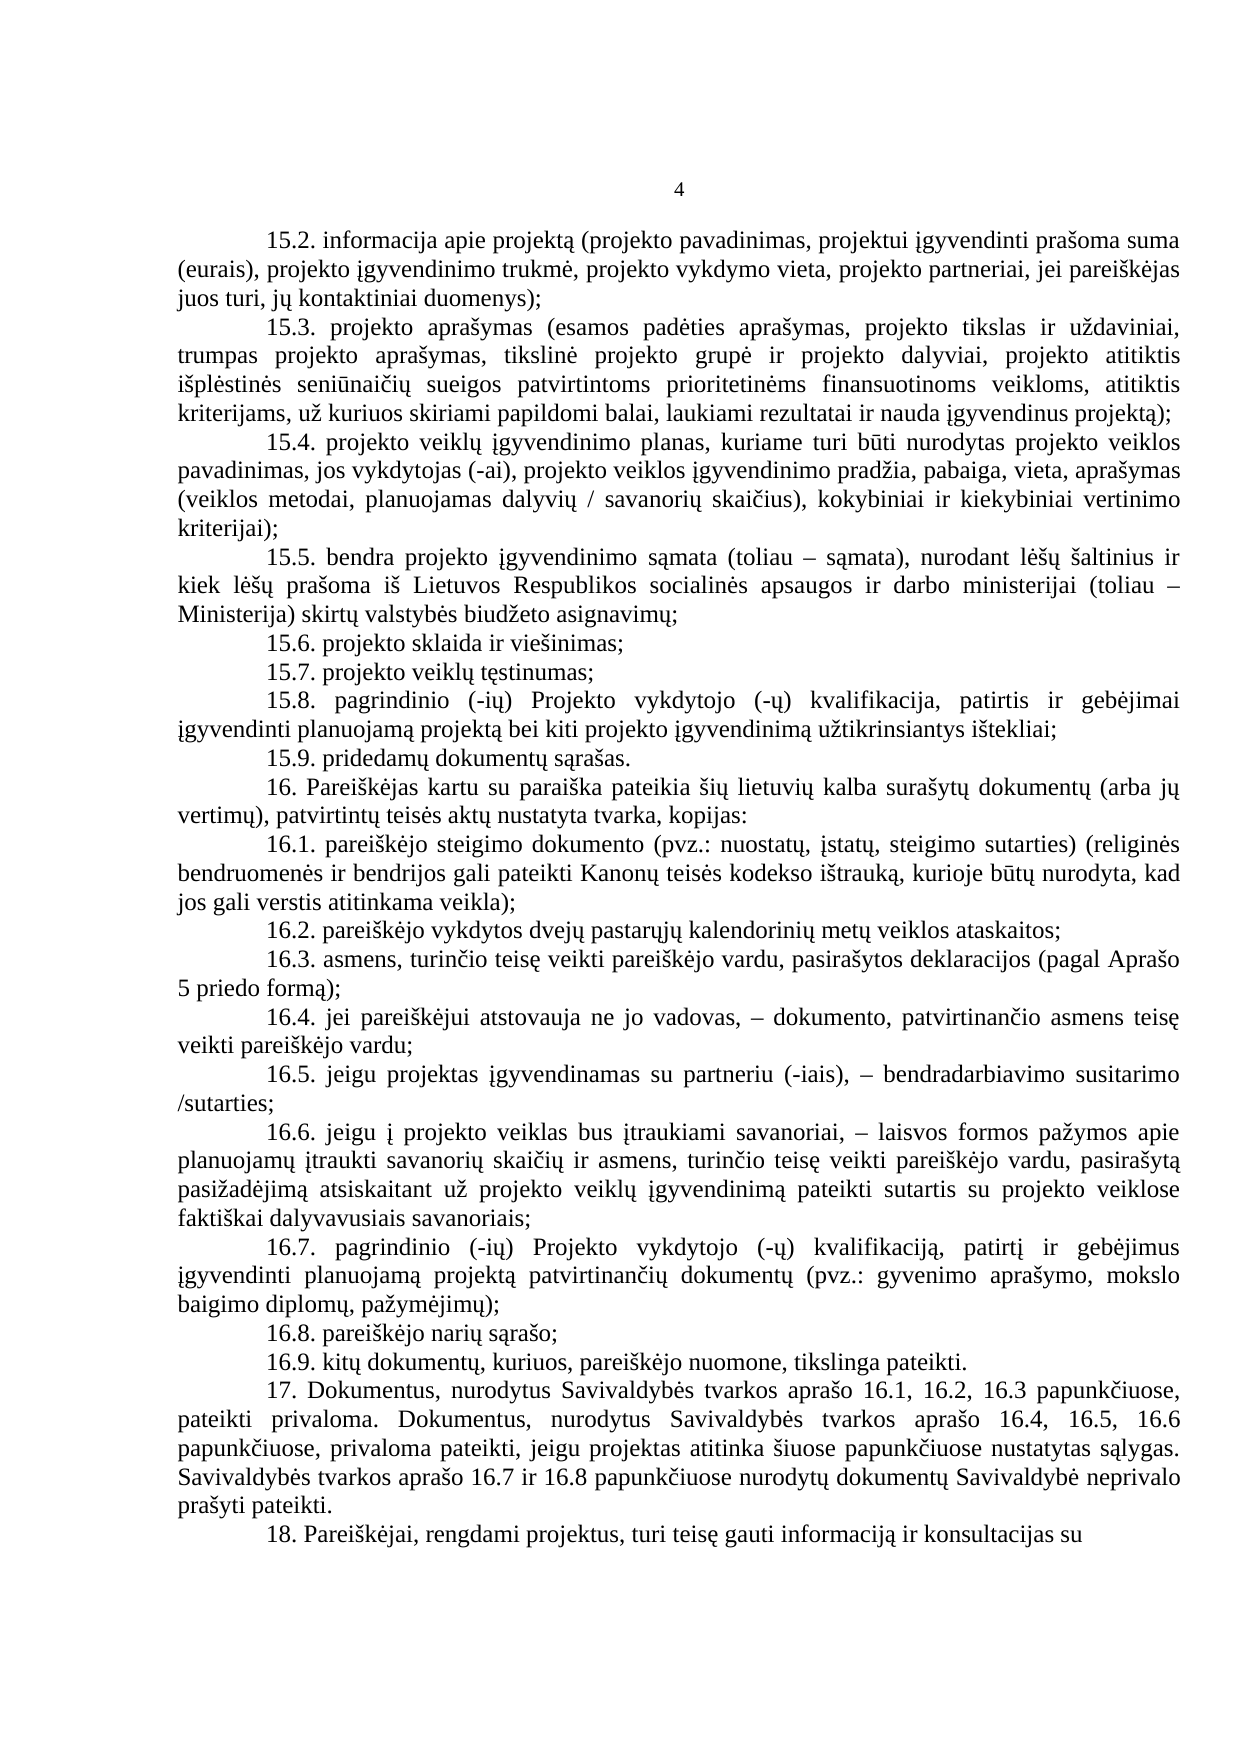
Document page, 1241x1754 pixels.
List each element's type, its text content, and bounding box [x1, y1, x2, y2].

text 15.3. projekto aprašymas (esamos padėties aprašymas, projekto tikslas ir uždaviniai, trumpas projekto aprašymas, tikslinė projekto grupė ir projekto dalyviai, projekto atitiktis išplėstinės seniūnaičių sueigos patvirtintoms prioritetinėms finansuotinoms veikloms, atitiktis kriterijams, už kuriuos skiriami papildomi balai, laukiami rezultatai ir nauda įgyvendinus projektą); [177, 312, 1181, 427]
text 15.7. projekto veiklų tęstinumas; [177, 657, 1181, 685]
text 16.2. pareiškėjo vykdytos dvejų pastarųjų kalendorinių metų veiklos ataskaitos; [177, 915, 1181, 944]
text 15.9. pridedamų dokumentų sąrašas. [177, 743, 1181, 772]
text 16.1. pareiškėjo steigimo dokumento (pvz.: nuostatų, įstatų, steigimo sutarties) (religinės bendruomenės ir bendrijos gali pateikti Kanonų teisės kodekso ištrauką, kurioje būtų nurodyta, kad jos gali verstis atitinkama veikla); [177, 829, 1181, 915]
text 16. Pareiškėjas kartu su paraiška pateikia šių lietuvių kalba surašytų dokumentų (arba jų vertimų), patvirtintų teisės aktų nustatyta tvarka, kopijas: [177, 772, 1181, 829]
text 16.8. pareiškėjo narių sąrašo; [177, 1318, 1181, 1347]
text 16.5. jeigu projektas įgyvendinamas su partneriu (-iais), – bendradarbiavimo susitarimo /sutarties; [177, 1059, 1181, 1117]
text 15.2. informacija apie projektą (projekto pavadinimas, projektui įgyvendinti prašoma suma (eurais), projekto įgyvendinimo trukmė, projekto vykdymo vieta, projekto partneriai, jei pareiškėjas juos turi, jų kontaktiniai duomenys); [177, 225, 1181, 312]
text 16.3. asmens, turinčio teisę veikti pareiškėjo vardu, pasirašytos deklaracijos (pagal Aprašo 5 priedo formą); [177, 944, 1181, 1002]
text 15.5. bendra projekto įgyvendinimo sąmata (toliau – sąmata), nurodant lėšų šaltinius ir kiek lėšų prašoma iš Lietuvos Respublikos socialinės apsaugos ir darbo ministerijai (toliau – Ministerija) skirtų valstybės biudžeto asignavimų; [177, 542, 1181, 628]
text 15.6. projekto sklaida ir viešinimas; [177, 628, 1181, 657]
text 16.4. jei pareiškėjui atstovauja ne jo vadovas, – dokumento, patvirtinančio asmens teisę veikti pareiškėjo vardu; [177, 1002, 1181, 1059]
text 15.4. projekto veiklų įgyvendinimo planas, kuriame turi būti nurodytas projekto veiklos pavadinimas, jos vykdytojas (-ai), projekto veiklos įgyvendinimo pradžia, pabaiga, vieta, aprašymas (veiklos metodai, planuojamas dalyvių / savanorių skaičius), kokybiniai ir kiekybiniai vertinimo kriterijai); [177, 427, 1181, 542]
text 17. Dokumentus, nurodytus Savivaldybės tvarkos aprašo 16.1, 16.2, 16.3 papunkčiuose, pateikti privaloma. Dokumentus, nurodytus Savivaldybės tvarkos aprašo 16.4, 16.5, 16.6 papunkčiuose, privaloma pateikti, jeigu projektas atitinka šiuose papunkčiuose nustatytas sąlygas. Savivaldybės tvarkos aprašo 16.7 ir 16.8 papunkčiuose nurodytų dokumentų Savivaldybė neprivalo prašyti pateikti. [177, 1375, 1181, 1519]
text 15.8. pagrindinio (-ių) Projekto vykdytojo (-ų) kvalifikacija, patirtis ir gebėjimai įgyvendinti planuojamą projektą bei kiti projekto įgyvendinimą užtikrinsiantys ištekliai; [177, 685, 1181, 743]
text 16.9. kitų dokumentų, kuriuos, pareiškėjo nuomone, tikslinga pateikti. [177, 1347, 1181, 1375]
text 16.6. jeigu į projekto veiklas bus įtraukiami savanoriai, – laisvos formos pažymos apie planuojamų įtraukti savanorių skaičių ir asmens, turinčio teisę veikti pareiškėjo vardu, pasirašytą pasižadėjimą atsiskaitant už projekto veiklų įgyvendinimą pateikti sutartis su projekto veiklose faktiškai dalyvavusiais savanoriais; [177, 1117, 1181, 1232]
text 18. Pareiškėjai, rengdami projektus, turi teisę gauti informaciją ir konsultacijas su [177, 1519, 1181, 1548]
text 16.7. pagrindinio (-ių) Projekto vykdytojo (-ų) kvalifikaciją, patirtį ir gebėjimus įgyvendinti planuojamą projektą patvirtinančių dokumentų (pvz.: gyvenimo aprašymo, mokslo baigimo diplomų, pažymėjimų); [177, 1232, 1181, 1318]
